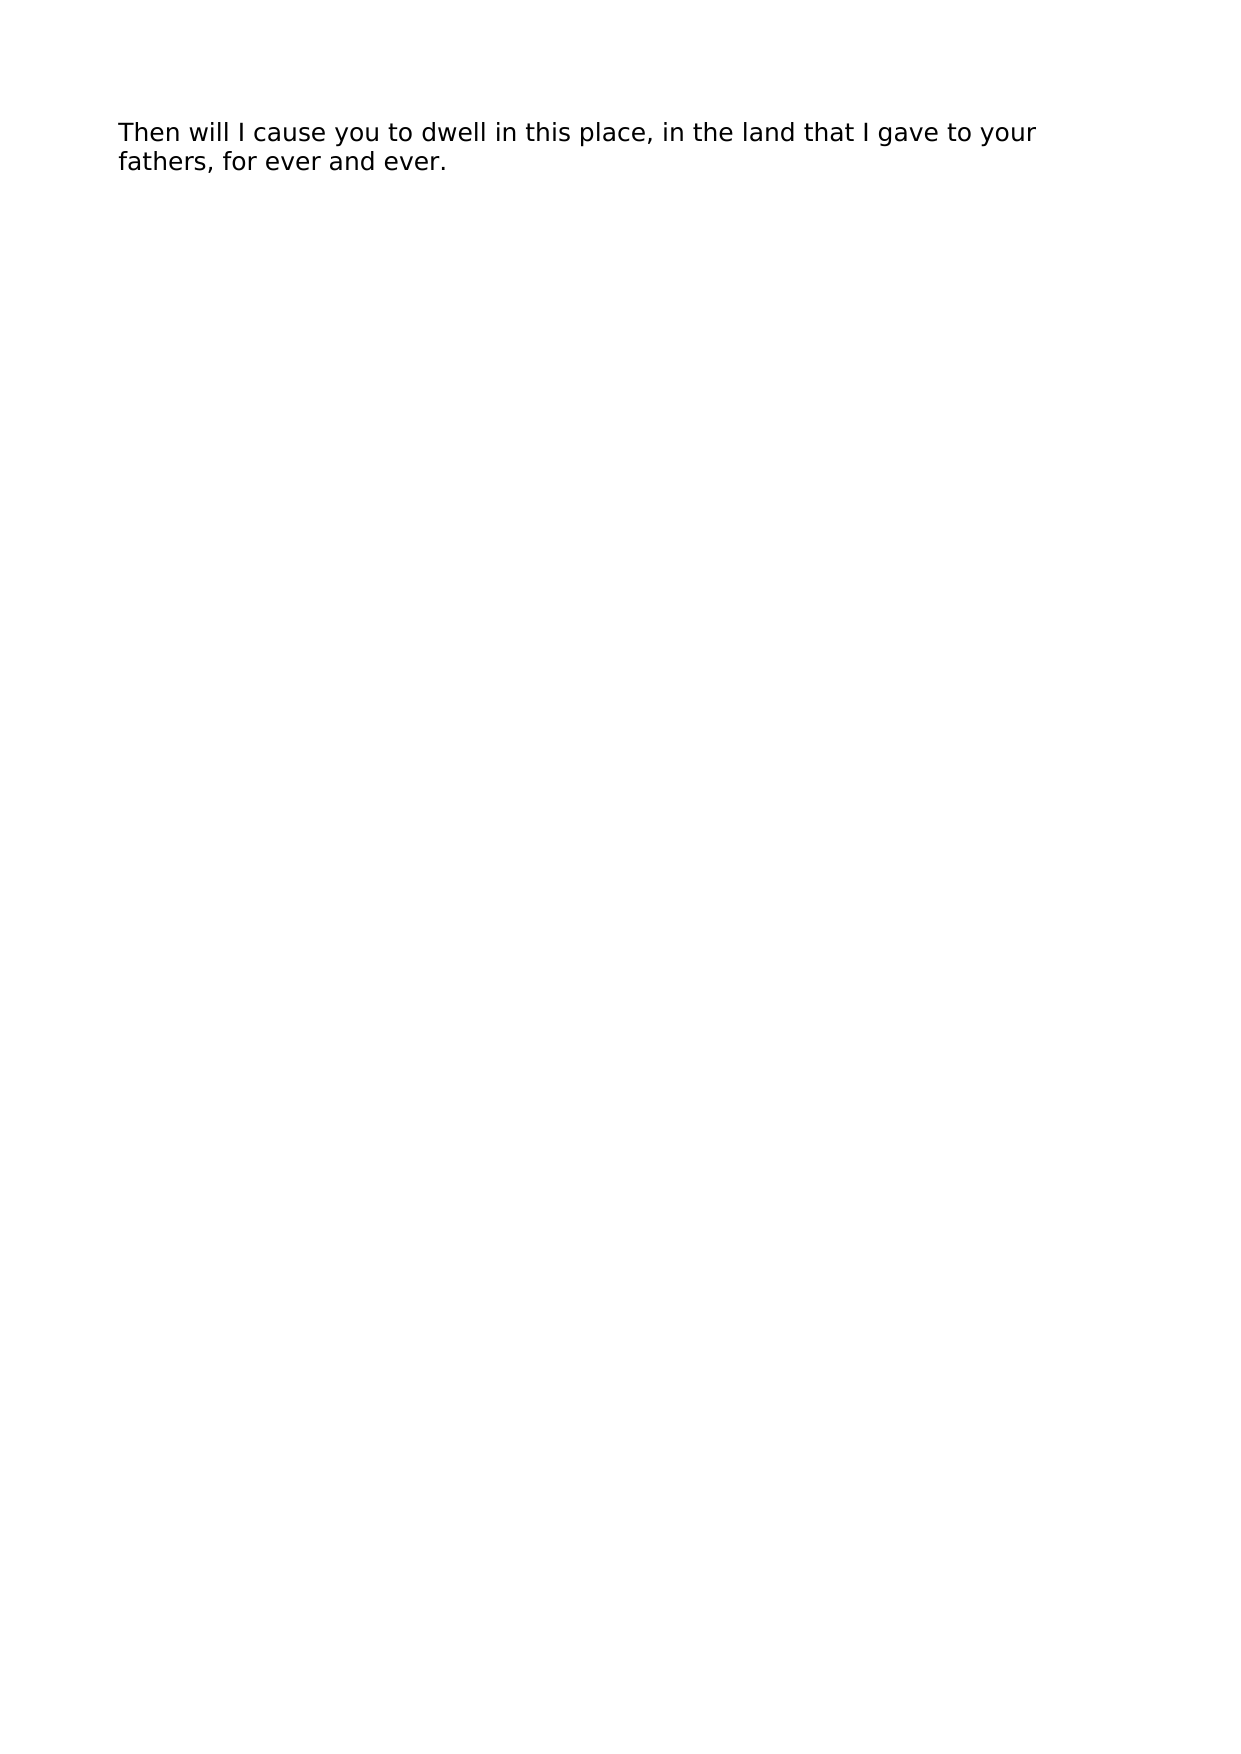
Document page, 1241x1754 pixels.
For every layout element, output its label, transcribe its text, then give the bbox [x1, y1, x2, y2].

text Then will I cause you to dwell in this place, in the land that I gave to your fathers, for ever and ever. [118, 118, 1122, 176]
